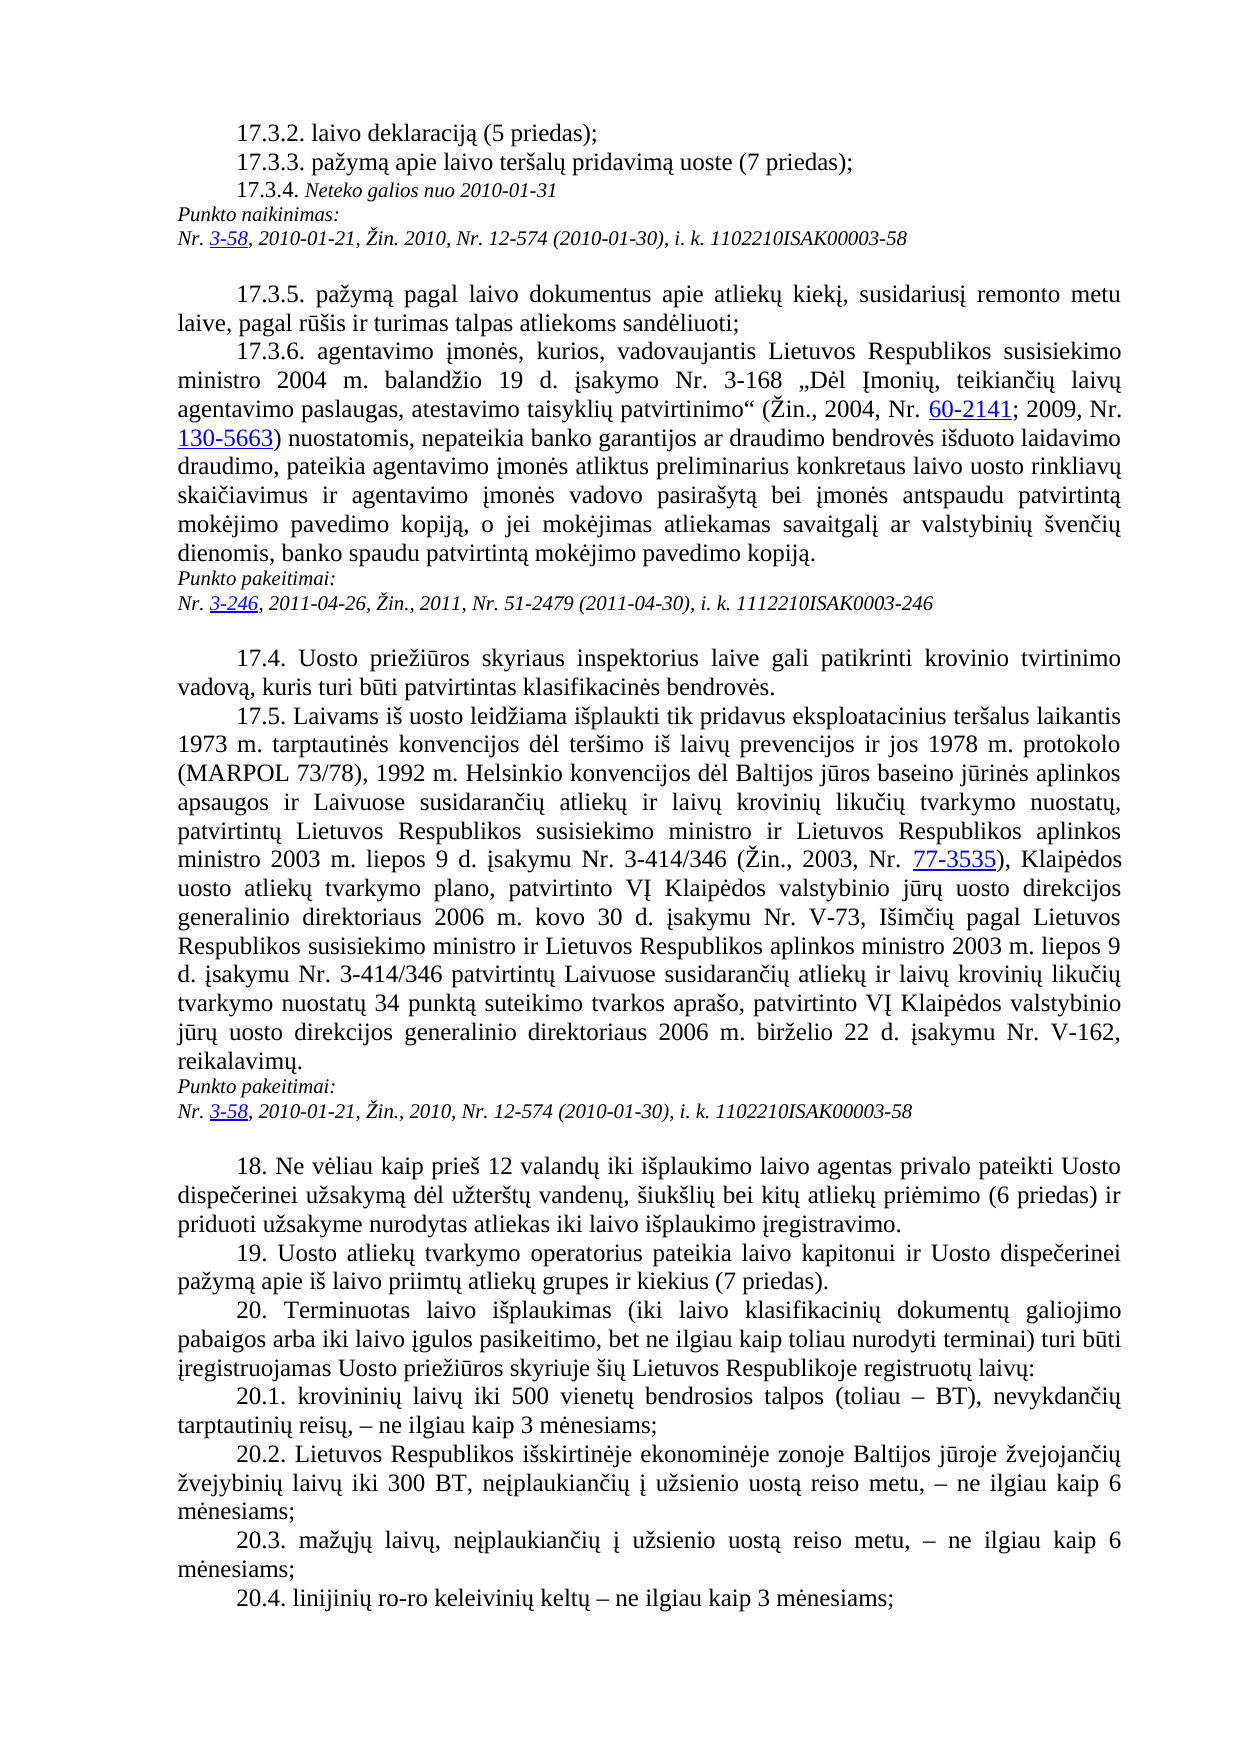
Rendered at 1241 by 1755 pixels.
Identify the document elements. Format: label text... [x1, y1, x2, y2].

text 17.3.5. pažymą pagal laivo dokumentus apie atliekų kiekį, susidariusį remonto metu laive, pagal rūšis ir turimas talpas atliekoms sandėliuoti; [177, 279, 1122, 336]
text Nr. 3-58, 2010-01-21, Žin., 2010, Nr. 12-574 (2010-01-30), i. k. 1102210ISAK00003-58 [177, 1098, 1122, 1123]
text 18. Ne vėliau kaip prieš 12 valandų iki išplaukimo laivo agentas privalo pateikti Uosto dispečerinei užsakymą dėl užterštų vandenų, šiukšlių bei kitų atliekų priėmimo (6 priedas) ir priduoti užsakyme nurodytas atliekas iki laivo išplaukimo įregistravimo. [177, 1151, 1122, 1238]
text Nr. 3-58, 2010-01-21, Žin. 2010, Nr. 12-574 (2010-01-30), i. k. 1102210ISAK00003-58 [177, 226, 1122, 250]
text 19. Uosto atliekų tvarkymo operatorius pateikia laivo kapitonui ir Uosto dispečerinei pažymą apie iš laivo priimtų atliekų grupes ir kiekius (7 priedas). [177, 1238, 1122, 1295]
text 17.3.6. agentavimo įmonės, kurios, vadovaujantis Lietuvos Respublikos susisiekimo ministro 2004 m. balandžio 19 d. įsakymo Nr. 3-168 „Dėl Įmonių, teikiančių laivų agentavimo paslaugas, atestavimo taisyklių patvirtinimo“ (Žin., 2004, Nr. 60-2141; 2009, Nr. 130-5663) nuostatomis, nepateikia banko garantijos ar draudimo bendrovės išduoto laidavimo draudimo, pateikia agentavimo įmonės atliktus preliminarius konkretaus laivo uosto rinkliavų skaičiavimus ir agentavimo įmonės vadovo pasirašytą bei įmonės antspaudu patvirtintą mokėjimo pavedimo kopiją, o jei mokėjimas atliekamas savaitgalį ar valstybinių švenčių dienomis, banko spaudu patvirtintą mokėjimo pavedimo kopiją. [177, 336, 1122, 566]
text 20.2. Lietuvos Respublikos išskirtinėje ekonominėje zonoje Baltijos jūroje žvejojančių žvejybinių laivų iki 300 BT, neįplaukiančių į užsienio uostą reiso metu, – ne ilgiau kaip 6 mėnesiams; [177, 1439, 1122, 1525]
text 20. Terminuotas laivo išplaukimas (iki laivo klasifikacinių dokumentų galiojimo pabaigos arba iki laivo įgulos pasikeitimo, bet ne ilgiau kaip toliau nurodyti terminai) turi būti įregistruojamas Uosto priežiūros skyriuje šių Lietuvos Respublikoje registruotų laivų: [177, 1295, 1122, 1381]
text Punkto pakeitimai: [177, 1074, 1122, 1098]
text 17.3.3. pažymą apie laivo teršalų pridavimą uoste (7 priedas); [177, 147, 1122, 176]
text 17.3.2. laivo deklaraciją (5 priedas); [177, 118, 1122, 147]
text 20.1. krovininių laivų iki 500 vienetų bendrosios talpos (toliau – BT), nevykdančių tarptautinių reisų, – ne ilgiau kaip 3 mėnesiams; [177, 1381, 1122, 1439]
text 17.4. Uosto priežiūros skyriaus inspektorius laive gali patikrinti krovinio tvirtinimo vadovą, kuris turi būti patvirtintas klasifikacinės bendrovės. [177, 643, 1122, 701]
text Punkto pakeitimai: [177, 566, 1122, 590]
text Nr. 3-246, 2011-04-26, Žin., 2011, Nr. 51-2479 (2011-04-30), i. k. 1112210ISAK0003-246 [177, 590, 1122, 614]
text 20.4. linijinių ro-ro keleivinių keltų – ne ilgiau kaip 3 mėnesiams; [177, 1583, 1122, 1611]
text Punkto naikinimas: [177, 202, 1122, 226]
text 20.3. mažųjų laivų, neįplaukiančių į užsienio uostą reiso metu, – ne ilgiau kaip 6 mėnesiams; [177, 1525, 1122, 1583]
text 17.5. Laivams iš uosto leidžiama išplaukti tik pridavus eksploatacinius teršalus laikantis 1973 m. tarptautinės konvencijos dėl teršimo iš laivų prevencijos ir jos 1978 m. protokolo (MARPOL 73/78), 1992 m. Helsinkio konvencijos dėl Baltijos jūros baseino jūrinės aplinkos apsaugos ir Laivuose susidarančių atliekų ir laivų krovinių likučių tvarkymo nuostatų, patvirtintų Lietuvos Respublikos susisiekimo ministro ir Lietuvos Respublikos aplinkos ministro 2003 m. liepos 9 d. įsakymu Nr. 3-414/346 (Žin., 2003, Nr. 77-3535), Klaipėdos uosto atliekų tvarkymo plano, patvirtinto VĮ Klaipėdos valstybinio jūrų uosto direkcijos generalinio direktoriaus 2006 m. kovo 30 d. įsakymu Nr. V-73, Išimčių pagal Lietuvos Respublikos susisiekimo ministro ir Lietuvos Respublikos aplinkos ministro 2003 m. liepos 9 d. įsakymu Nr. 3-414/346 patvirtintų Laivuose susidarančių atliekų ir laivų krovinių likučių tvarkymo nuostatų 34 punktą suteikimo tvarkos aprašo, patvirtinto VĮ Klaipėdos valstybinio jūrų uosto direkcijos generalinio direktoriaus 2006 m. birželio 22 d. įsakymu Nr. V-162, reikalavimų. [177, 701, 1122, 1074]
text 17.3.4. Neteko galios nuo 2010-01-31 [177, 176, 1122, 202]
